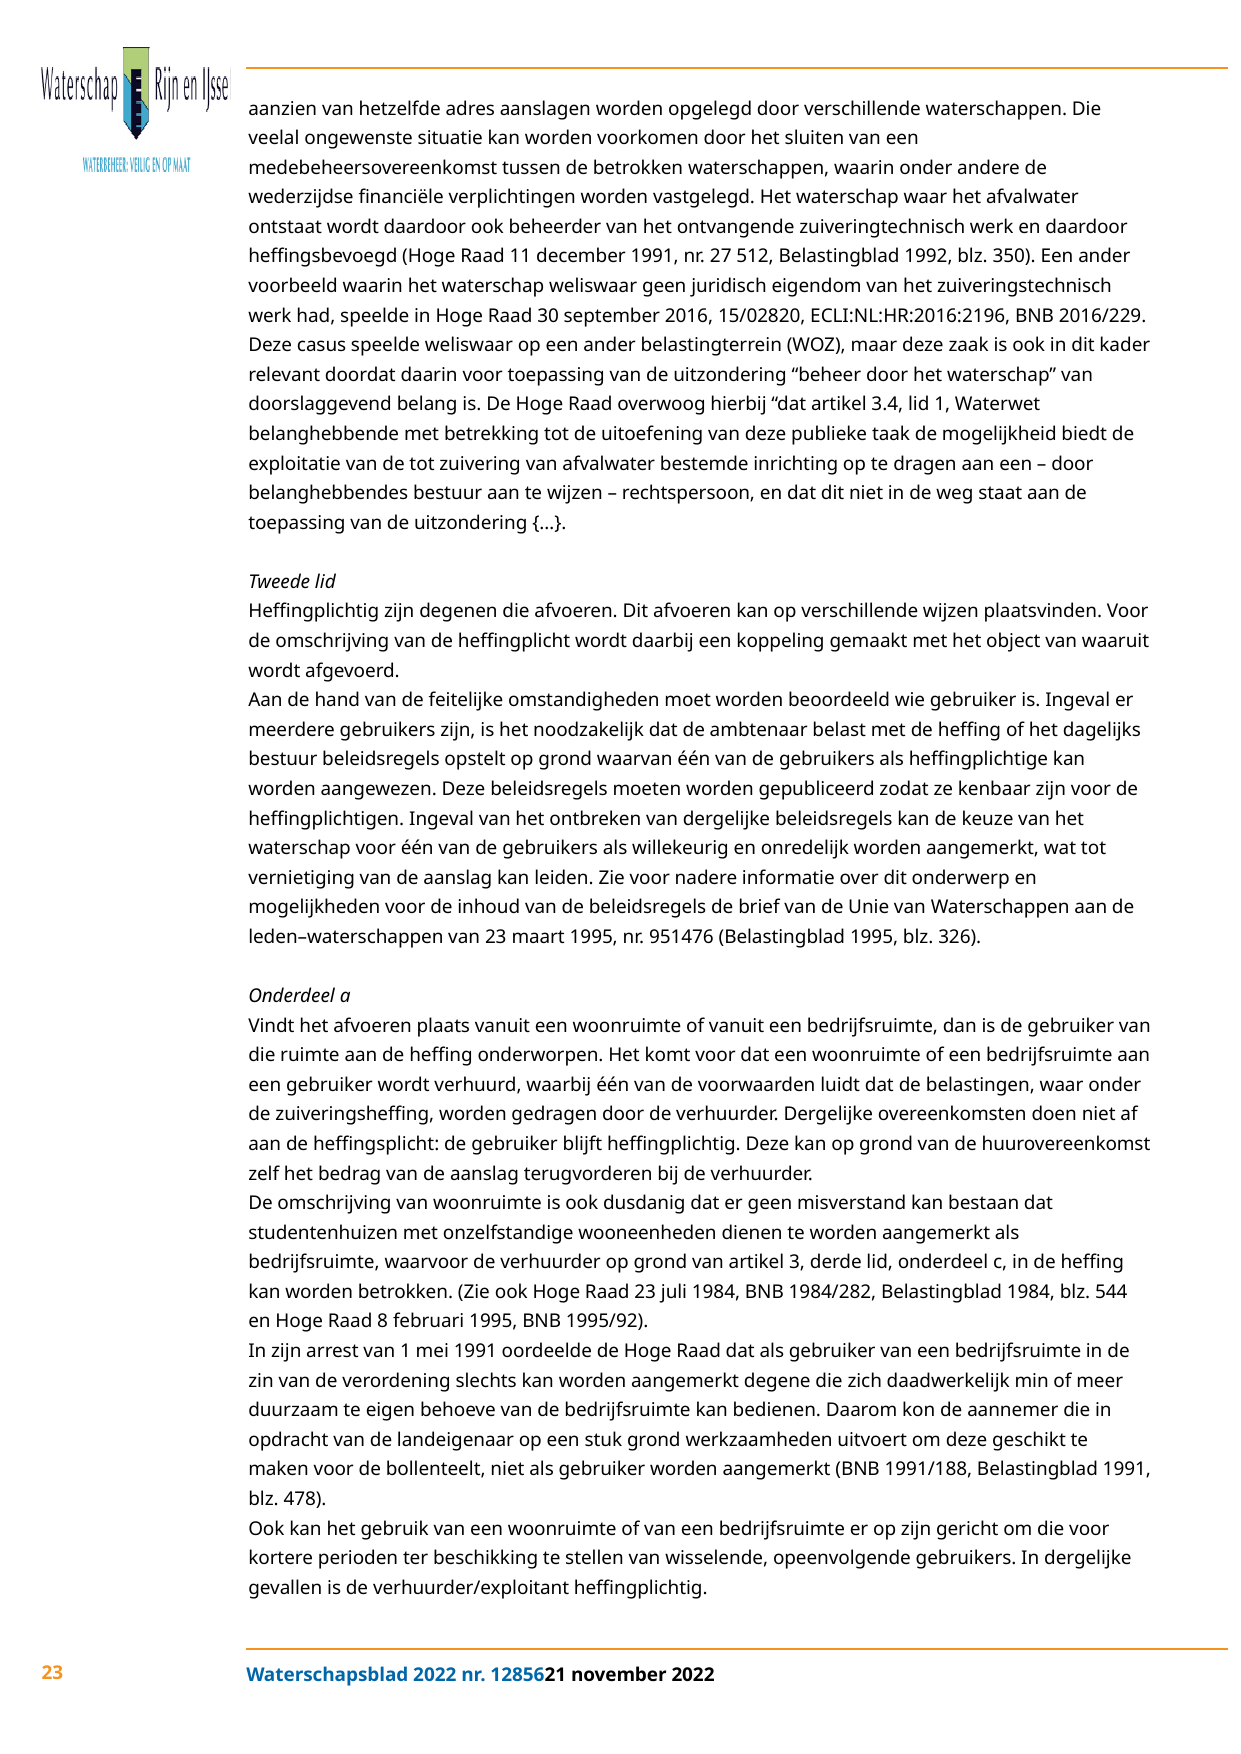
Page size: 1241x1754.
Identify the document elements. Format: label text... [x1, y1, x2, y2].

text Tweede lid [248, 568, 1152, 594]
picture [41, 47, 231, 172]
text De omschrijving van woonruimte is ook dusdanig dat er geen misverstand kan bestaan dat studentenhuizen met onzelfstandige wooneenheden dienen te worden aangemerkt als bedrijfsruimte, waarvoor de verhuurder op grond van artikel 3, derde lid, onderdeel c, in de heffing kan worden betrokken. (Zie ook Hoge Raad 23 juli 1984, BNB 1984/282, Belastingblad 1984, blz. 544 en Hoge Raad 8 februari 1995, BNB 1995/92). [248, 1189, 1152, 1333]
text aanzien van hetzelfde adres aanslagen worden opgelegd door verschillende waterschappen. Die veelal ongewenste situatie kan worden voorkomen door het sluiten van een medebeheersovereenkomst tussen de betrokken waterschappen, waarin onder andere de wederzijdse financiële verplichtingen worden vastgelegd. Het waterschap waar het afvalwater ontstaat wordt daardoor ook beheerder van het ontvangende zuiveringtechnisch werk en daardoor heffingsbevoegd (Hoge Raad 11 december 1991, nr. 27 512, Belastingblad 1992, blz. 350). Een ander voorbeeld waarin het waterschap weliswaar geen juridisch eigendom van het zuiveringstechnisch werk had, speelde in Hoge Raad 30 september 2016, 15/02820, ECLI:NL:HR:2016:2196, BNB 2016/229. Deze casus speelde weliswaar op een ander belastingterrein (WOZ), maar deze zaak is ook in dit kader relevant doordat daarin voor toepassing van de uitzondering “beheer door het waterschap” van doorslaggevend belang is. De Hoge Raad overwoog hierbij “dat artikel 3.4, lid 1, Waterwet belanghebbende met betrekking tot de uitoefening van deze publieke taak de mogelijkheid biedt de exploitatie van de tot zuivering van afvalwater bestemde inrichting op te dragen aan een – door belanghebbendes bestuur aan te wijzen – rechtspersoon, en dat dit niet in de weg staat aan de toepassing van de uitzondering {…}. [248, 95, 1152, 535]
text Aan de hand van de feitelijke omstandigheden moet worden beoordeeld wie gebruiker is. Ingeval er meerdere gebruikers zijn, is het noodzakelijk dat de ambtenaar belast met de heffing of het dagelijks bestuur beleidsregels opstelt op grond waarvan één van de gebruikers als heffingplichtige kan worden aangewezen. Deze beleidsregels moeten worden gepubliceerd zodat ze kenbaar zijn voor de heffingplichtigen. Ingeval van het ontbreken van dergelijke beleidsregels kan de keuze van het waterschap voor één van de gebruikers als willekeurig en onredelijk worden aangemerkt, wat tot vernietiging van de aanslag kan leiden. Zie voor nadere informatie over dit onderwerp en mogelijkheden voor de inhoud van de beleidsregels de brief van de Unie van Waterschappen aan de leden–waterschappen van 23 maart 1995, nr. 951476 (Belastingblad 1995, blz. 326). [248, 686, 1152, 949]
text Heffingplichtig zijn degenen die afvoeren. Dit afvoeren kan op verschillende wijzen plaatsvinden. Voor de omschrijving van de heffingplicht wordt daarbij een koppeling gemaakt met het object van waaruit wordt afgevoerd. [248, 598, 1152, 683]
text Ook kan het gebruik van een woonruimte of van een bedrijfsruimte er op zijn gericht om die voor kortere perioden ter beschikking te stellen van wisselende, opeenvolgende gebruikers. In dergelijke gevallen is de verhuurder/exploitant heffingplichtig. [248, 1515, 1152, 1600]
text Onderdeel a [248, 982, 1152, 1008]
text In zijn arrest van 1 mei 1991 oordeelde de Hoge Raad dat als gebruiker van een bedrijfsruimte in de zin van de verordening slechts kan worden aangemerkt degene die zich daadwerkelijk min of meer duurzaam te eigen behoeve van de bedrijfsruimte kan bedienen. Daarom kon de aannemer die in opdracht van de landeigenaar op een stuk grond werkzaamheden uitvoert om deze geschikt te maken voor de bollenteelt, niet als gebruiker worden aangemerkt (BNB 1991/188, Belastingblad 1991, blz. 478). [248, 1337, 1152, 1511]
text Vindt het afvoeren plaats vanuit een woonruimte of vanuit een bedrijfsruimte, dan is de gebruiker van die ruimte aan de heffing onderworpen. Het komt voor dat een woonruimte of een bedrijfsruimte aan een gebruiker wordt verhuurd, waarbij één van de voorwaarden luidt dat de belastingen, waar onder de zuiveringsheffing, worden gedragen door de verhuurder. Dergelijke overeenkomsten doen niet af aan de heffingsplicht: de gebruiker blijft heffingplichtig. Deze kan op grond van de huurovereenkomst zelf het bedrag van de aanslag terugvorderen bij de verhuurder. [248, 1012, 1152, 1186]
